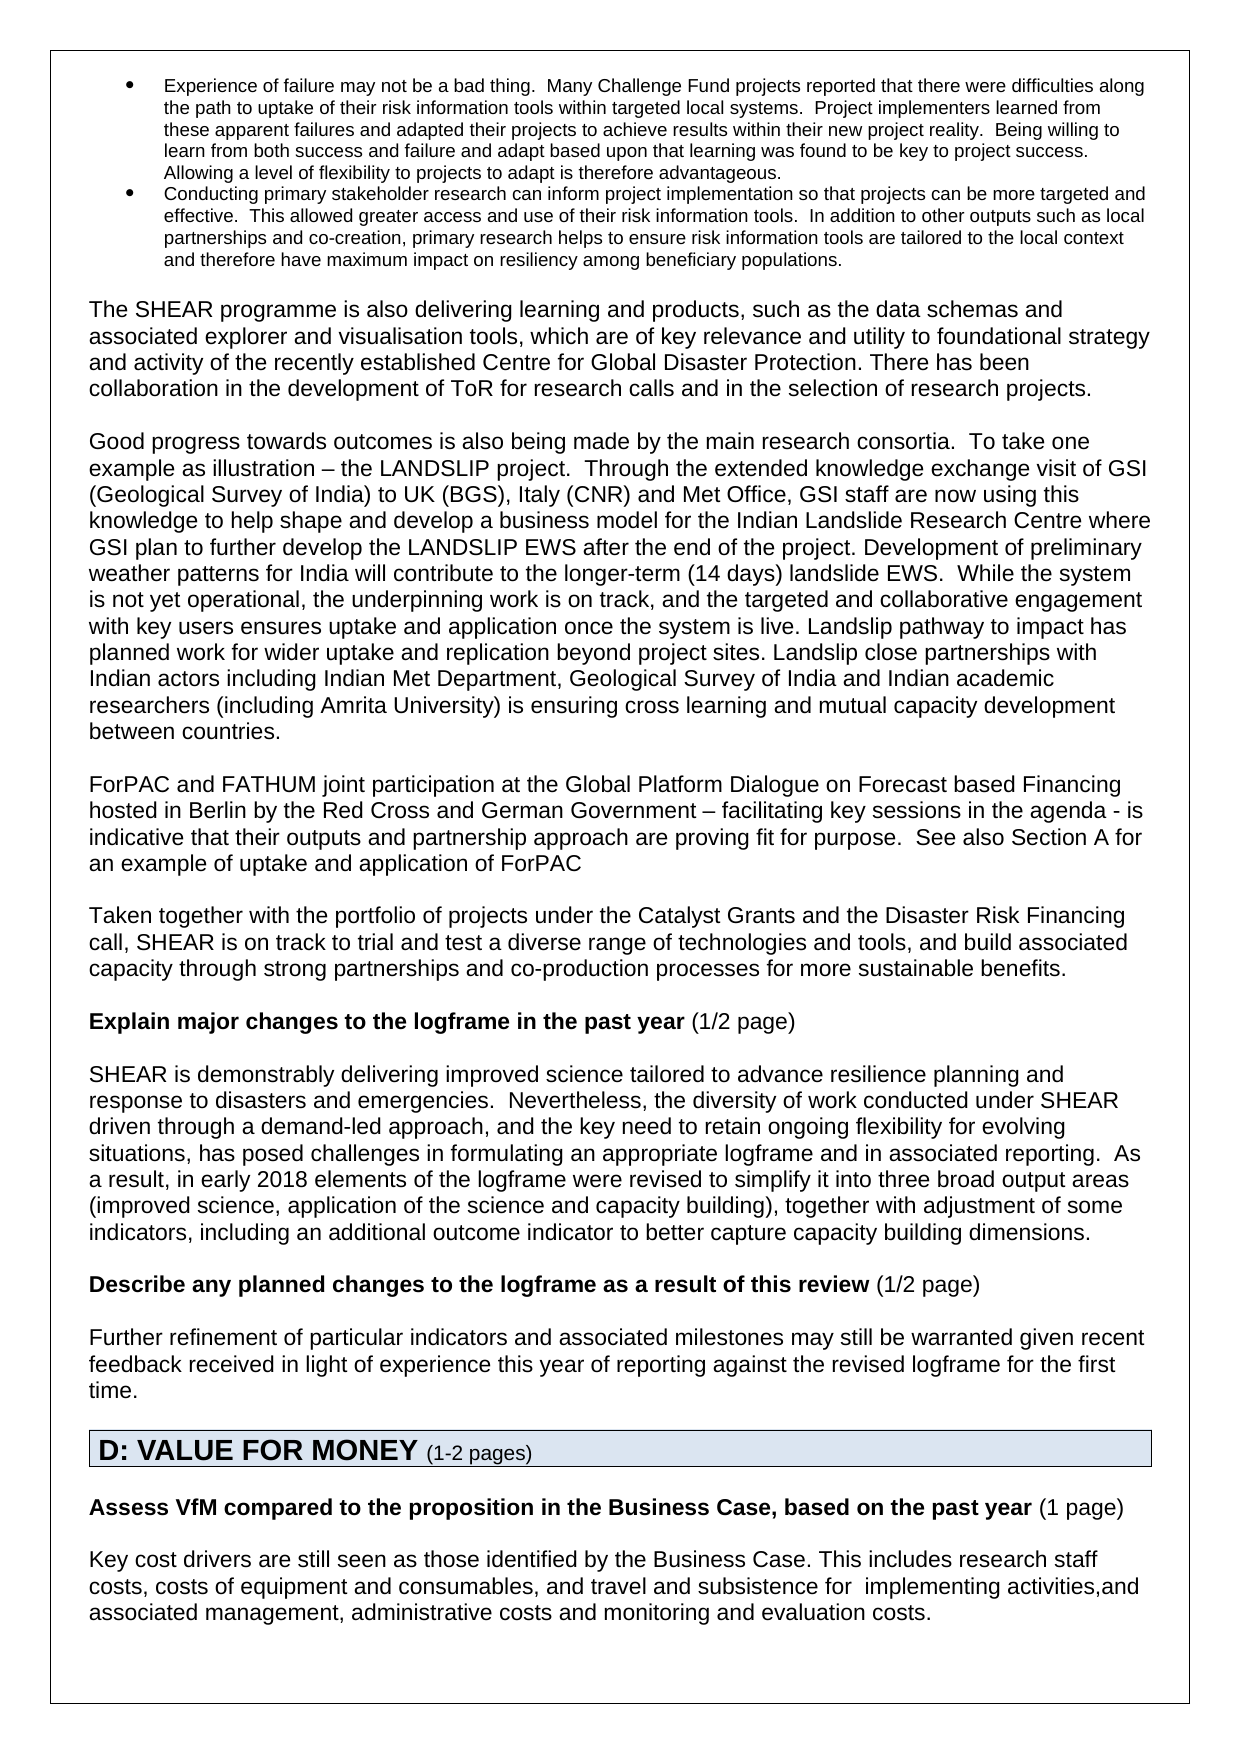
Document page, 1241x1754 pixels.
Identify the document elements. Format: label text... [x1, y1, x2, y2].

list Conducting primary stakeholder research can inform project implementation so that projects can be more targeted and effective. This allowed greater access and use of their risk information tools. In addition to other outputs such as local partnerships and co-creation, primary research helps to ensure risk information tools are tailored to the local context and therefore have maximum impact on resiliency among beneficiary populations. [126, 183, 1152, 270]
text ForPAC and FATHUM joint participation at the Global Platform Dialogue on Forecast based Financing hosted in Berlin by the Red Cross and German Government – facilitating key sessions in the agenda - is indicative that their outputs and partnership approach are proving fit for purpose. See also Section A for an example of uptake and application of ForPAC [89, 771, 1152, 876]
text Key cost drivers are still seen as those identified by the Business Case. This includes research staff costs, costs of equipment and consumables, and travel and subsistence for implementing activities,and associated management, administrative costs and monitoring and evaluation costs. [89, 1546, 1152, 1625]
subtitle D: VALUE FOR MONEY (1-2 pages) [90, 1431, 1151, 1466]
text Taken together with the portfolio of projects under the Catalyst Grants and the Disaster Risk Financing call, SHEAR is on track to trial and test a diverse range of technologies and tools, and build associated capacity through strong partnerships and co-production processes for more sustainable benefits. [89, 902, 1152, 982]
text The SHEAR programme is also delivering learning and products, such as the data schemas and associated explorer and visualisation tools, which are of key relevance and utility to foundational strategy and activity of the recently established Centre for Global Disaster Protection. There has been collaboration in the development of ToR for research calls and in the selection of research projects. [89, 296, 1152, 402]
text Further refinement of particular indicators and associated milestones may still be warranted given recent feedback received in light of experience this year of reporting against the revised logframe for the first time. [89, 1324, 1152, 1403]
text Describe any planned changes to the logframe as a result of this review (1/2 page) [89, 1271, 1152, 1298]
text Explain major changes to the logframe in the past year (1/2 page) [89, 1008, 1152, 1034]
text Assess VfM compared to the proposition in the Business Case, based on the past year (1 page) [89, 1494, 1152, 1520]
list Experience of failure may not be a bad thing. Many Challenge Fund projects reported that there were difficulties along the path to uptake of their risk information tools within targeted local systems. Project implementers learned from these apparent failures and adapted their projects to achieve results within their new project reality. Being willing to learn from both success and failure and adapt based upon that learning was found to be key to project success. Allowing a level of flexibility to projects to adapt is therefore advantageous. [126, 75, 1152, 183]
text Good progress towards outcomes is also being made by the main research consortia. To take one example as illustration – the LANDSLIP project. Through the extended knowledge exchange visit of GSI (Geological Survey of India) to UK (BGS), Italy (CNR) and Met Office, GSI staff are now using this knowledge to help shape and develop a business model for the Indian Landslide Research Centre where GSI plan to further develop the LANDSLIP EWS after the end of the project. Development of preliminary weather patterns for India will contribute to the longer-term (14 days) landslide EWS. While the system is not yet operational, the underpinning work is on track, and the targeted and collaborative engagement with key users ensures uptake and application once the system is live. Landslip pathway to impact has planned work for wider uptake and replication beyond project sites. Landslip close partnerships with Indian actors including Indian Met Department, Geological Survey of India and Indian academic researchers (including Amrita University) is ensuring cross learning and mutual capacity development between countries. [89, 428, 1152, 744]
text SHEAR is demonstrably delivering improved science tailored to advance resilience planning and response to disasters and emergencies. Nevertheless, the diversity of work conducted under SHEAR driven through a demand-led approach, and the key need to retain ongoing flexibility for evolving situations, has posed challenges in formulating an appropriate logframe and in associated reporting. As a result, in early 2018 elements of the logframe were revised to simplify it into three broad output areas (improved science, application of the science and capacity building), together with adjustment of some indicators, including an additional outcome indicator to better capture capacity building dimensions. [89, 1061, 1152, 1245]
